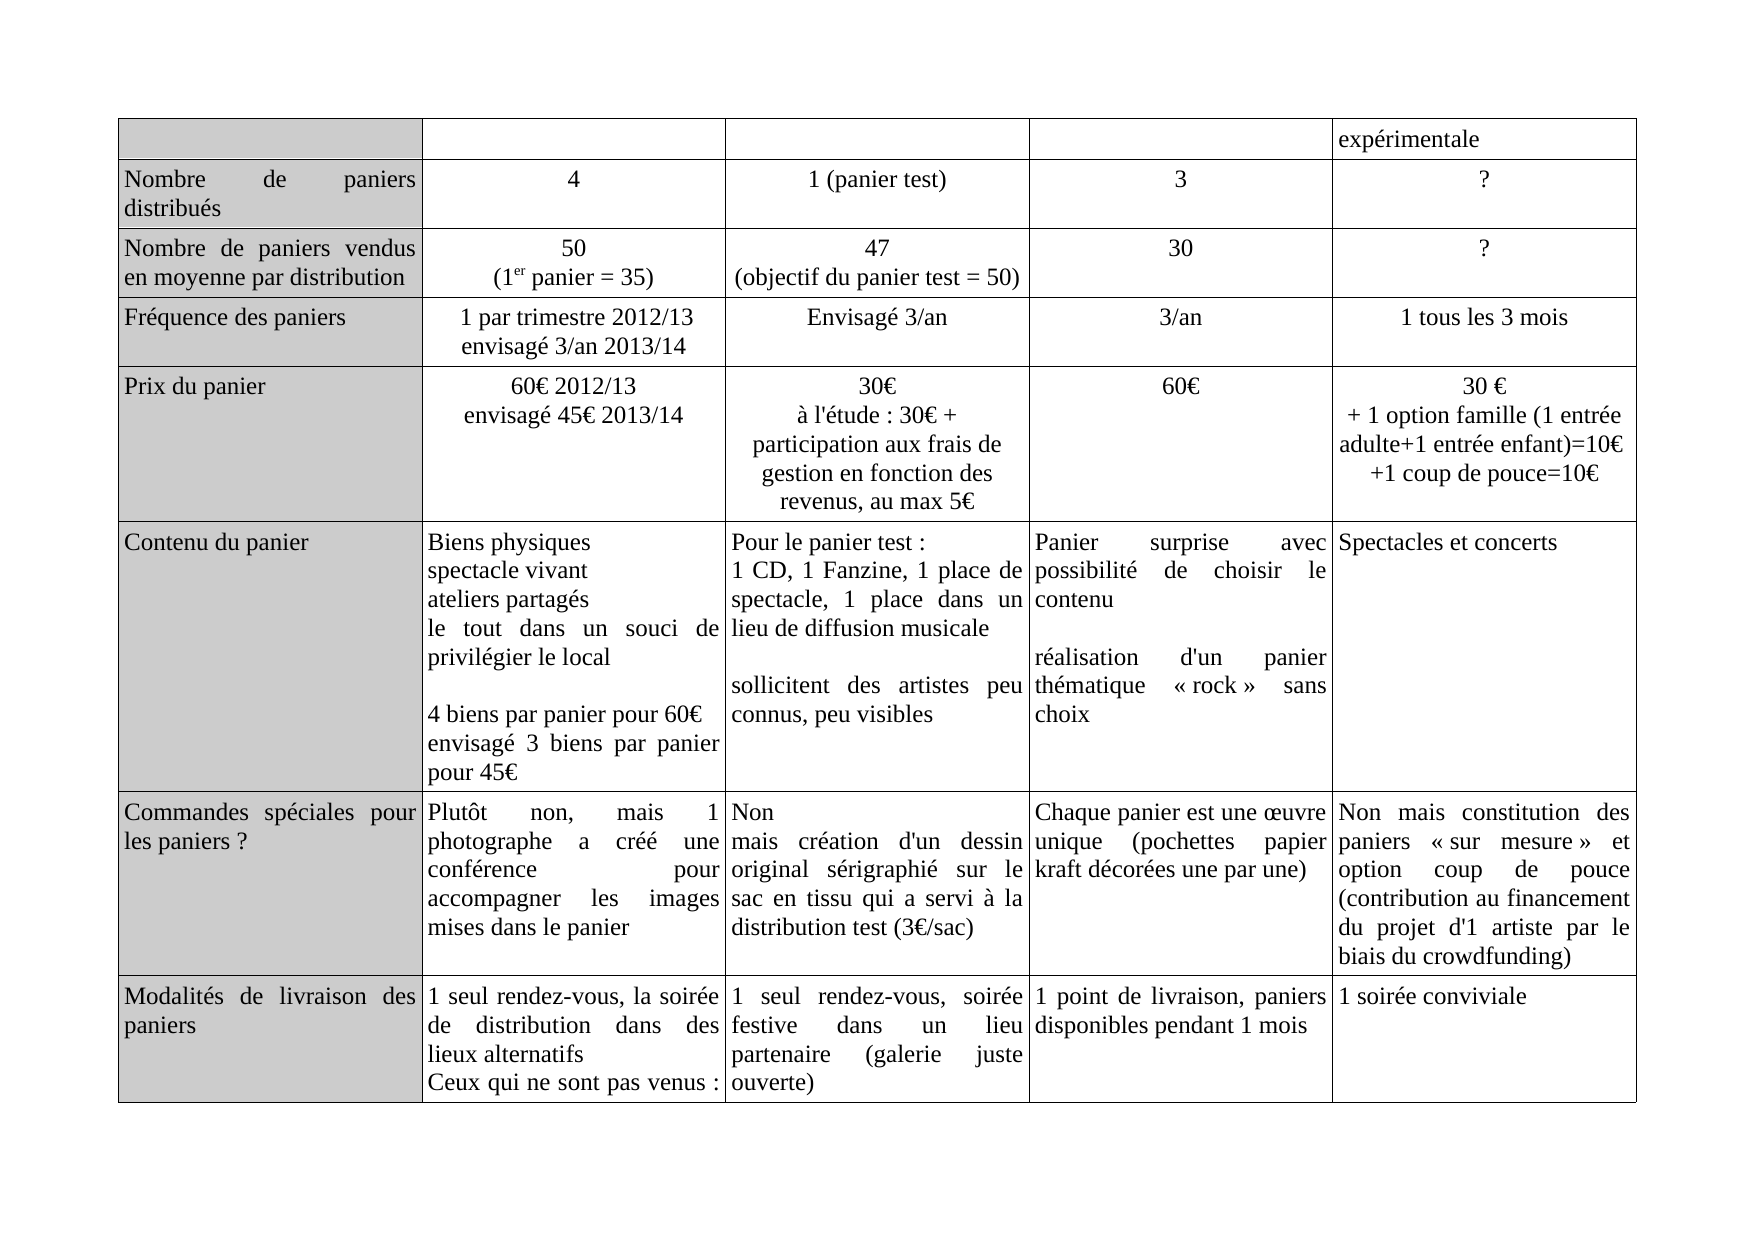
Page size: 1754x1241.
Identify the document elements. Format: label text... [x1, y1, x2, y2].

table_cell expérimentale [1333, 119, 1636, 158]
table_cell 30 [1030, 229, 1332, 297]
table_cell 1 seul rendez-vous, soirée festive dans un lieu partenaire (galerie juste ouverte) [726, 976, 1029, 1102]
table_cell Nombre de paniers vendus en moyenne par distribution [119, 229, 422, 297]
table_cell Spectacles et concerts [1333, 522, 1636, 791]
table_cell 30 € + 1 option famille (1 entrée adulte+1 entrée enfant)=10€ +1 coup de pouce=10€ [1333, 367, 1636, 521]
table_cell Contenu du panier [119, 522, 422, 791]
table_cell Modalités de livraison des paniers [119, 976, 422, 1102]
table_cell [423, 119, 725, 158]
table_cell Envisagé 3/an [726, 298, 1029, 366]
table_cell 1 point de livraison, paniers disponibles pendant 1 mois [1030, 976, 1332, 1102]
table_cell Nombre de paniers distribués [119, 160, 422, 227]
table_cell 50 (1er panier = 35) [423, 229, 725, 297]
table_cell 1 soirée conviviale [1333, 976, 1636, 1102]
table_cell Non mais constitution des paniers « sur mesure » et option coup de pouce (contribution au financement du projet d'1 artiste par le biais du crowdfunding) [1333, 792, 1636, 975]
table_cell 3 [1030, 160, 1332, 227]
table_cell ? [1333, 229, 1636, 297]
table_cell ? [1333, 160, 1636, 227]
table_cell Fréquence des paniers [119, 298, 422, 366]
table_cell [119, 119, 422, 158]
table_cell 3/an [1030, 298, 1332, 366]
table_cell 30€ à l'étude : 30€ + participation aux frais de gestion en fonction des revenus, au max 5€ [726, 367, 1029, 521]
table_cell 60€ [1030, 367, 1332, 521]
table_cell Non mais création d'un dessin original sérigraphié sur le sac en tissu qui a servi à la distribution test (3€/sac) [726, 792, 1029, 975]
table_cell 4 [423, 160, 725, 227]
table_cell Plutôt non, mais 1 photographe a créé une conférence pour accompagner les images mises dans le panier [423, 792, 725, 975]
table_cell Pour le panier test : 1 CD, 1 Fanzine, 1 place de spectacle, 1 place dans un lieu de diffusion musicale sollicitent des artistes peu connus, peu visibles [726, 522, 1029, 791]
table_cell 1 seul rendez-vous, la soirée de distribution dans des lieux alternatifs Ceux qui ne sont pas venus : [423, 976, 725, 1102]
table_cell Biens physiques spectacle vivant ateliers partagés le tout dans un souci de privilégier le local 4 biens par panier pour 60€ envisagé 3 biens par panier pour 45€ [423, 522, 725, 791]
table_cell 1 (panier test) [726, 160, 1029, 227]
table_cell 60€ 2012/13 envisagé 45€ 2013/14 [423, 367, 725, 521]
table_cell Prix du panier [119, 367, 422, 521]
table_cell Panier surprise avec possibilité de choisir le contenu réalisation d'un panier thématique « rock » sans choix [1030, 522, 1332, 791]
table_cell 47 (objectif du panier test = 50) [726, 229, 1029, 297]
table_cell Chaque panier est une œuvre unique (pochettes papier kraft décorées une par une) [1030, 792, 1332, 975]
table_cell 1 tous les 3 mois [1333, 298, 1636, 366]
table_cell Commandes spéciales pour les paniers ? [119, 792, 422, 975]
table_cell [726, 119, 1029, 158]
table_cell 1 par trimestre 2012/13 envisagé 3/an 2013/14 [423, 298, 725, 366]
table_cell [1030, 119, 1332, 158]
